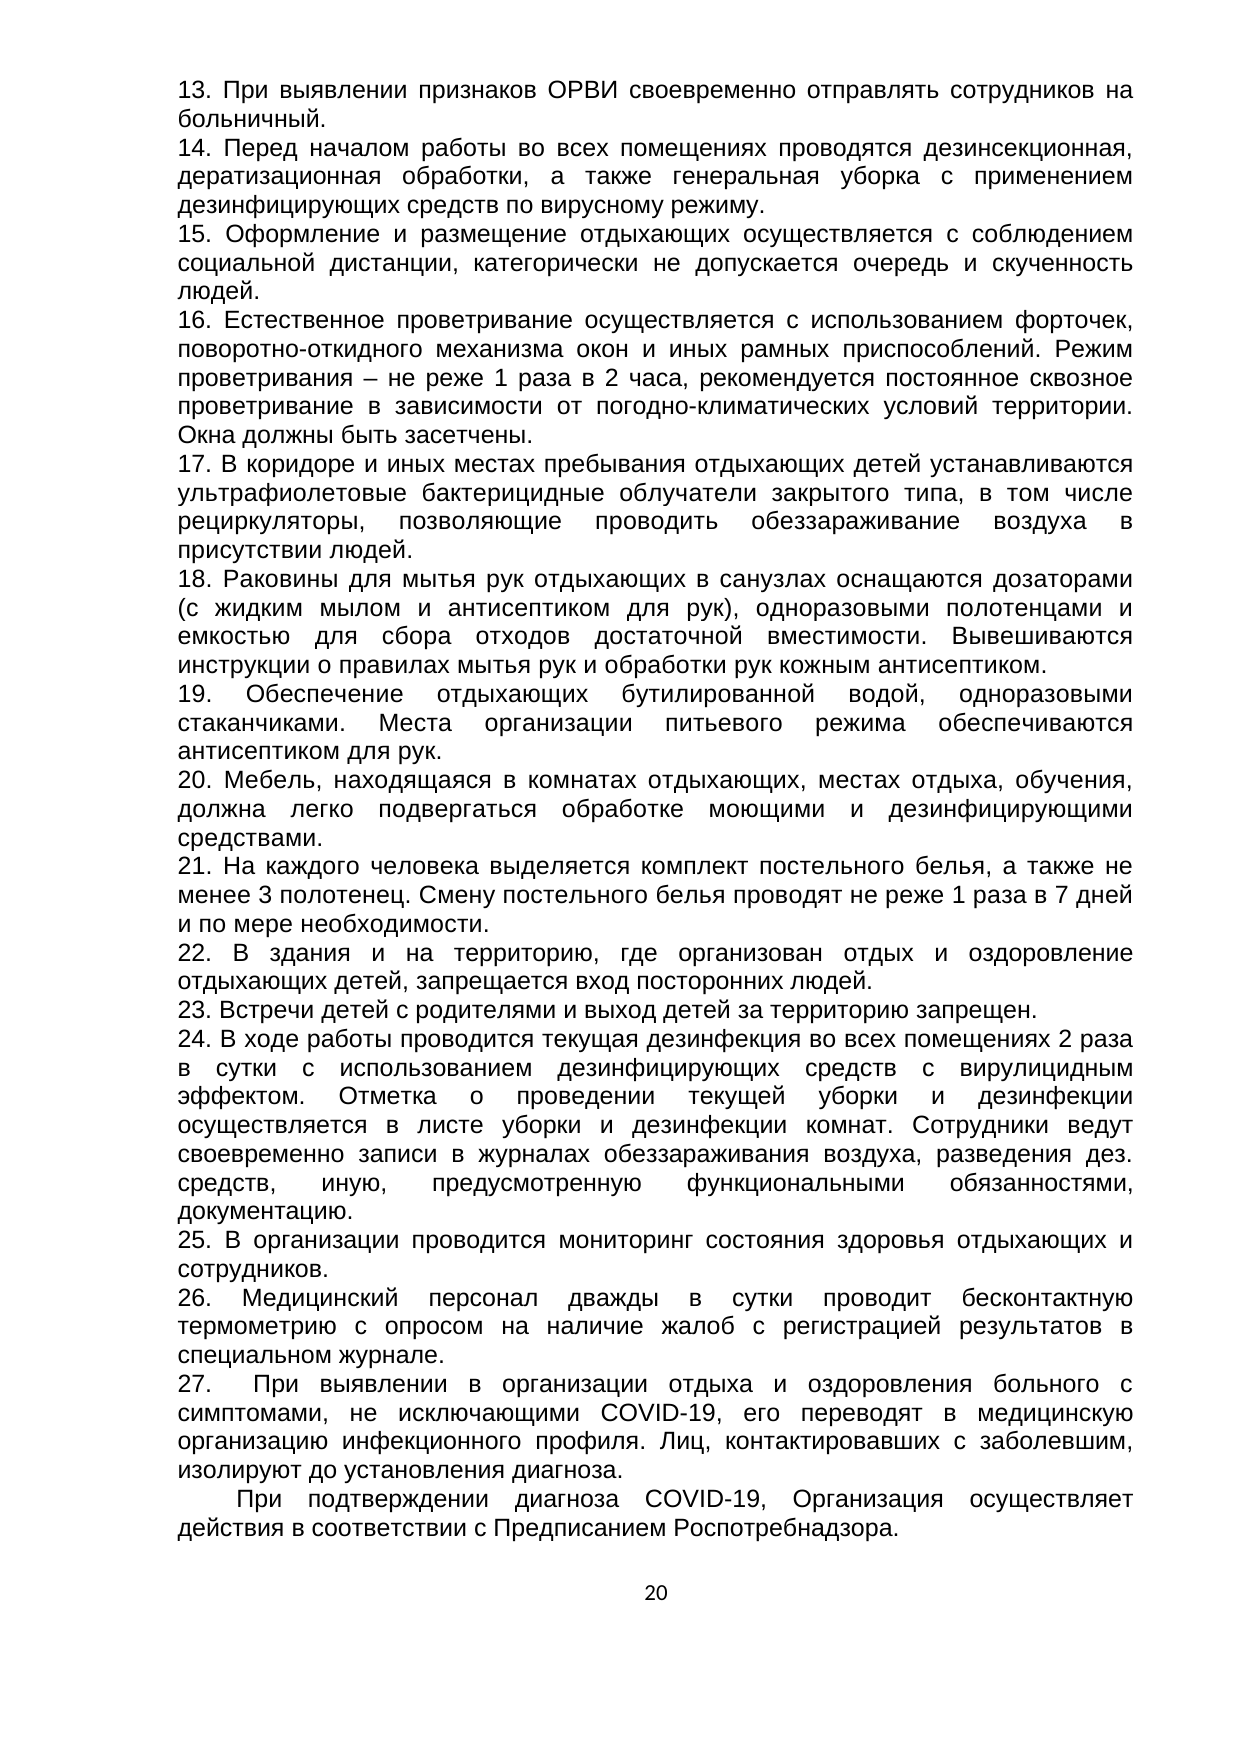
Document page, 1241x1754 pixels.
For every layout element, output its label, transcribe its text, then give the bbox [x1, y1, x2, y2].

text 24. В ходе работы проводится текущая дезинфекция во всех помещениях 2 раза в сутки с использованием дезинфицирующих средств с вирулицидным эффектом. Отметка о проведении текущей уборки и дезинфекции осуществляется в листе уборки и дезинфекции комнат. Сотрудники ведут своевременно записи в журналах обеззараживания воздуха, разведения дез. средств, иную, предусмотренную функциональными обязанностями, документацию. [177, 1024, 1134, 1225]
text 22. В здания и на территорию, где организован отдых и оздоровление отдыхающих детей, запрещается вход посторонних людей. [177, 937, 1134, 995]
text 19. Обеспечение отдыхающих бутилированной водой, одноразовыми стаканчиками. Места организации питьевого режима обеспечиваются антисептиком для рук. [177, 679, 1134, 765]
text 13. При выявлении признаков ОРВИ своевременно отправлять сотрудников на больничный. [177, 75, 1134, 132]
text 25. В организации проводится мониторинг состояния здоровья отдыхающих и сотрудников. [177, 1225, 1134, 1282]
text 21. На каждого человека выделяется комплект постельного белья, а также не менее 3 полотенец. Смену постельного белья проводят не реже 1 раза в 7 дней и по мере необходимости. [177, 851, 1134, 937]
text При подтверждении диагноза COVID-19, Организация осуществляет действия в соответствии с Предписанием Роспотребнадзора. [177, 1484, 1134, 1541]
text 14. Перед началом работы во всех помещениях проводятся дезинсекционная, дератизационная обработки, а также генеральная уборка с применением дезинфицирующих средств по вирусному режиму. [177, 132, 1134, 219]
text 15. Оформление и размещение отдыхающих осуществляется с соблюдением социальной дистанции, категорически не допускается очередь и скученность людей. [177, 219, 1134, 305]
text 23. Встречи детей с родителями и выход детей за территорию запрещен. [177, 995, 1134, 1024]
text 17. В коридоре и иных местах пребывания отдыхающих детей устанавливаются ультрафиолетовые бактерицидные облучатели закрытого типа, в том числе рециркуляторы, позволяющие проводить обеззараживание воздуха в присутствии людей. [177, 449, 1134, 564]
text 20. Мебель, находящаяся в комнатах отдыхающих, местах отдыха, обучения, должна легко подвергаться обработке моющими и дезинфицирующими средствами. [177, 765, 1134, 851]
text 27. При выявлении в организации отдыха и оздоровления больного с симптомами, не исключающими COVID-19, его переводят в медицинскую организацию инфекционного профиля. Лиц, контактировавших с заболевшим, изолируют до установления диагноза. [177, 1369, 1134, 1484]
text 16. Естественное проветривание осуществляется с использованием форточек, поворотно-откидного механизма окон и иных рамных приспособлений. Режим проветривания – не реже 1 раза в 2 часа, рекомендуется постоянное сквозное проветривание в зависимости от погодно-климатических условий территории. Окна должны быть засетчены. [177, 305, 1134, 449]
text 18. Раковины для мытья рук отдыхающих в санузлах оснащаются дозаторами (с жидким мылом и антисептиком для рук), одноразовыми полотенцами и емкостью для сбора отходов достаточной вместимости. Вывешиваются инструкции о правилах мытья рук и обработки рук кожным антисептиком. [177, 564, 1134, 679]
text 26. Медицинский персонал дважды в сутки проводит бесконтактную термометрию с опросом на наличие жалоб с регистрацией результатов в специальном журнале. [177, 1282, 1134, 1369]
